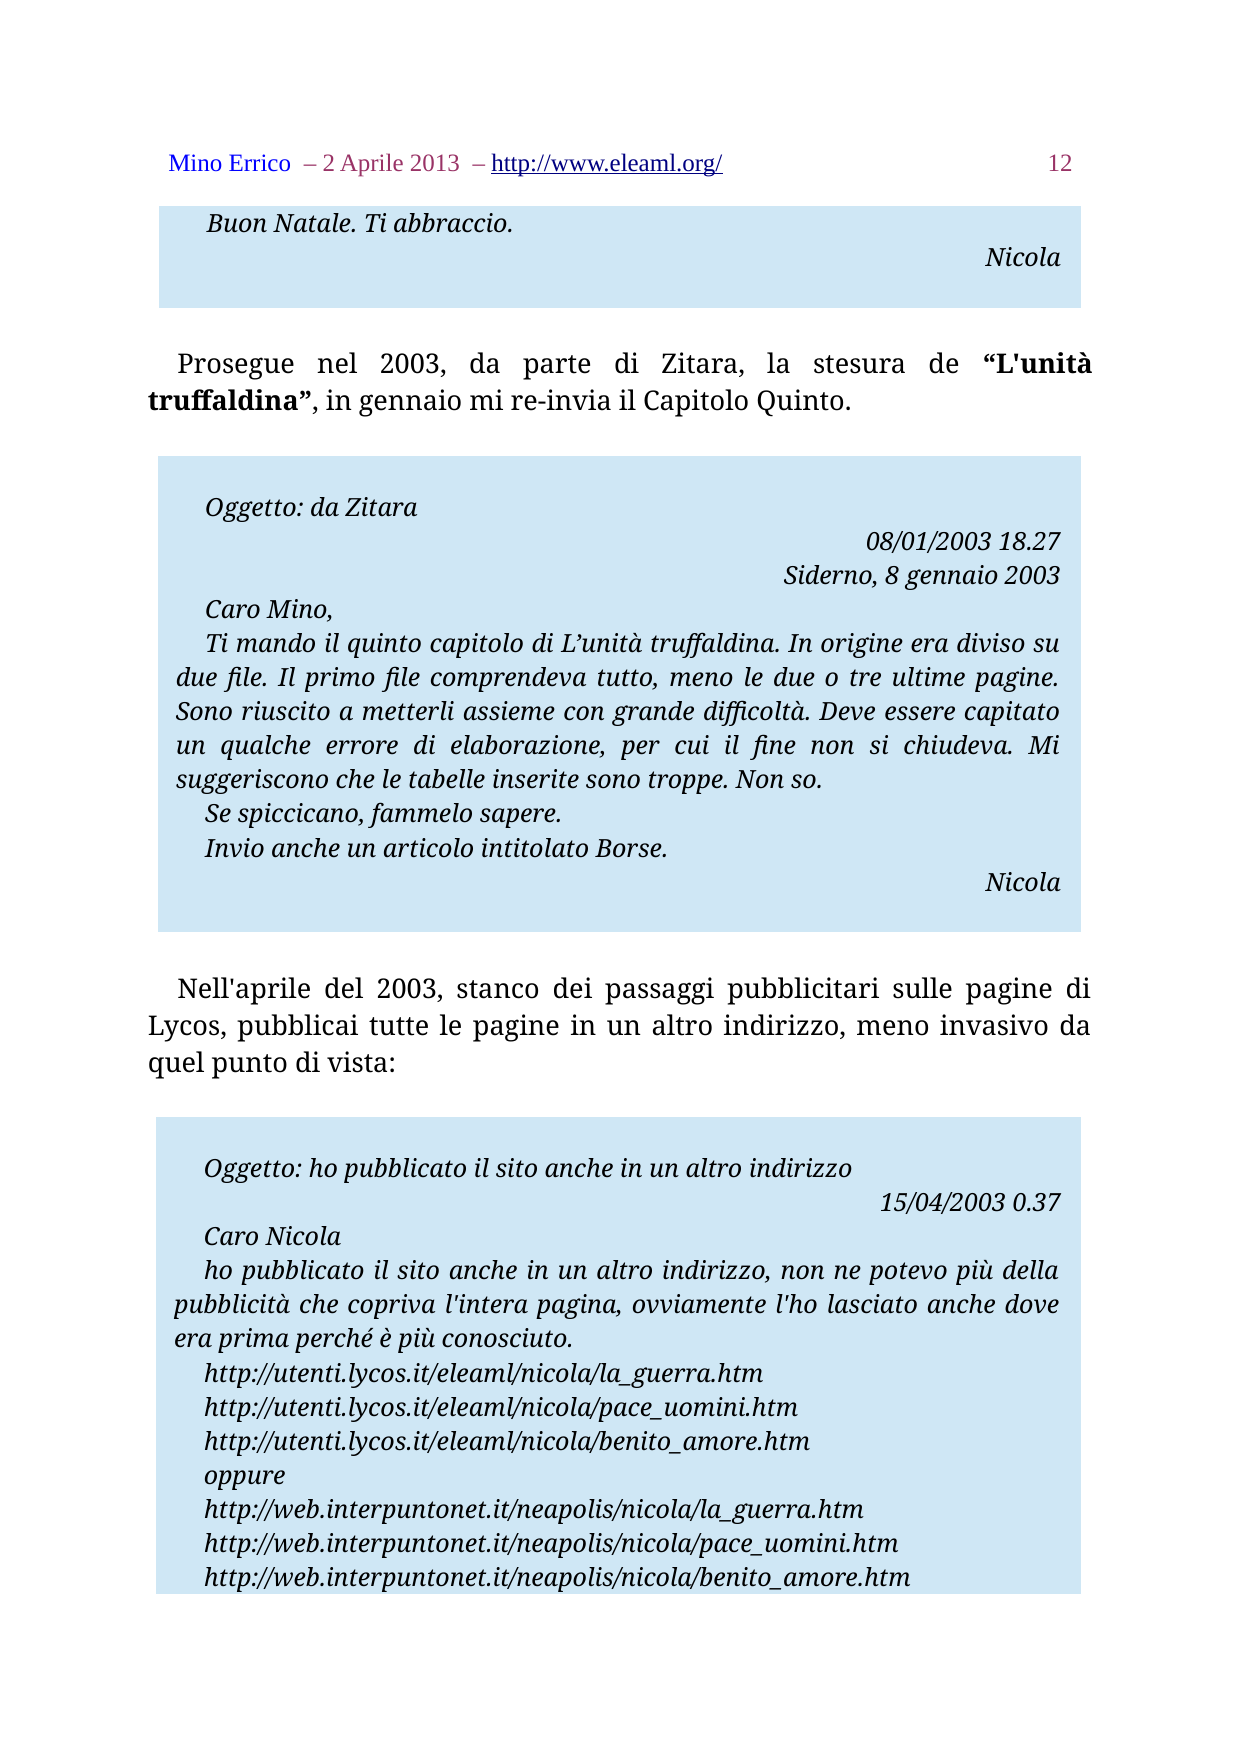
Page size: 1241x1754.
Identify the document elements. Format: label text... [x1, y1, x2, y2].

table_header Oggetto: da Zitara 08/01/2003 18.27 Siderno, 8 gennaio 2003 Caro Mino, Ti mando il quinto capitolo di L’unità truffaldina. In origine era diviso su due file. Il primo file comprendeva tutto, meno le due o tre ultime pagine. Sono riuscito a metterli assieme con grande difficoltà. Deve essere capitato un qualche errore di elaborazione, per cui il fine non si chiudeva. Mi suggeriscono che le tabelle inserite sono troppe. Non so. Se spiccicano, fammelo sapere. Invio anche un articolo intitolato Borse. Nicola [158, 456, 1081, 932]
text Prosegue nel 2003, da parte di Zitara, la stesura de “L'unità truffaldina”, in gennaio mi re-invia il Capitolo Quinto. [148, 345, 1093, 419]
text Nell'aprile del 2003, stanco dei passaggi pubblicitari sulle pagine di Lycos, pubblicai tutte le pagine in un altro indirizzo, meno invasivo da quel punto di vista: [148, 969, 1093, 1080]
table_header Oggetto: ho pubblicato il sito anche in un altro indirizzo 15/04/2003 0.37 Caro Nicola ho pubblicato il sito anche in un altro indirizzo, non ne potevo più della pubblicità che copriva l'intera pagina, ovviamente l'ho lasciato anche dove era prima perché è più conosciuto. http://utenti.lycos.it/eleaml/nicola/la_guerra.htm http://utenti.lycos.it/eleaml/nicola/pace_uomini.htm http://utenti.lycos.it/eleaml/nicola/benito_amore.htm oppure http://web.interpuntonet.it/neapolis/nicola/la_guerra.htm http://web.interpuntonet.it/neapolis/nicola/pace_uomini.htm http://web.interpuntonet.it/neapolis/nicola/benito_amore.htm [156, 1117, 1081, 1594]
table_header Buon Natale. Ti abbraccio. Nicola [159, 206, 1081, 308]
